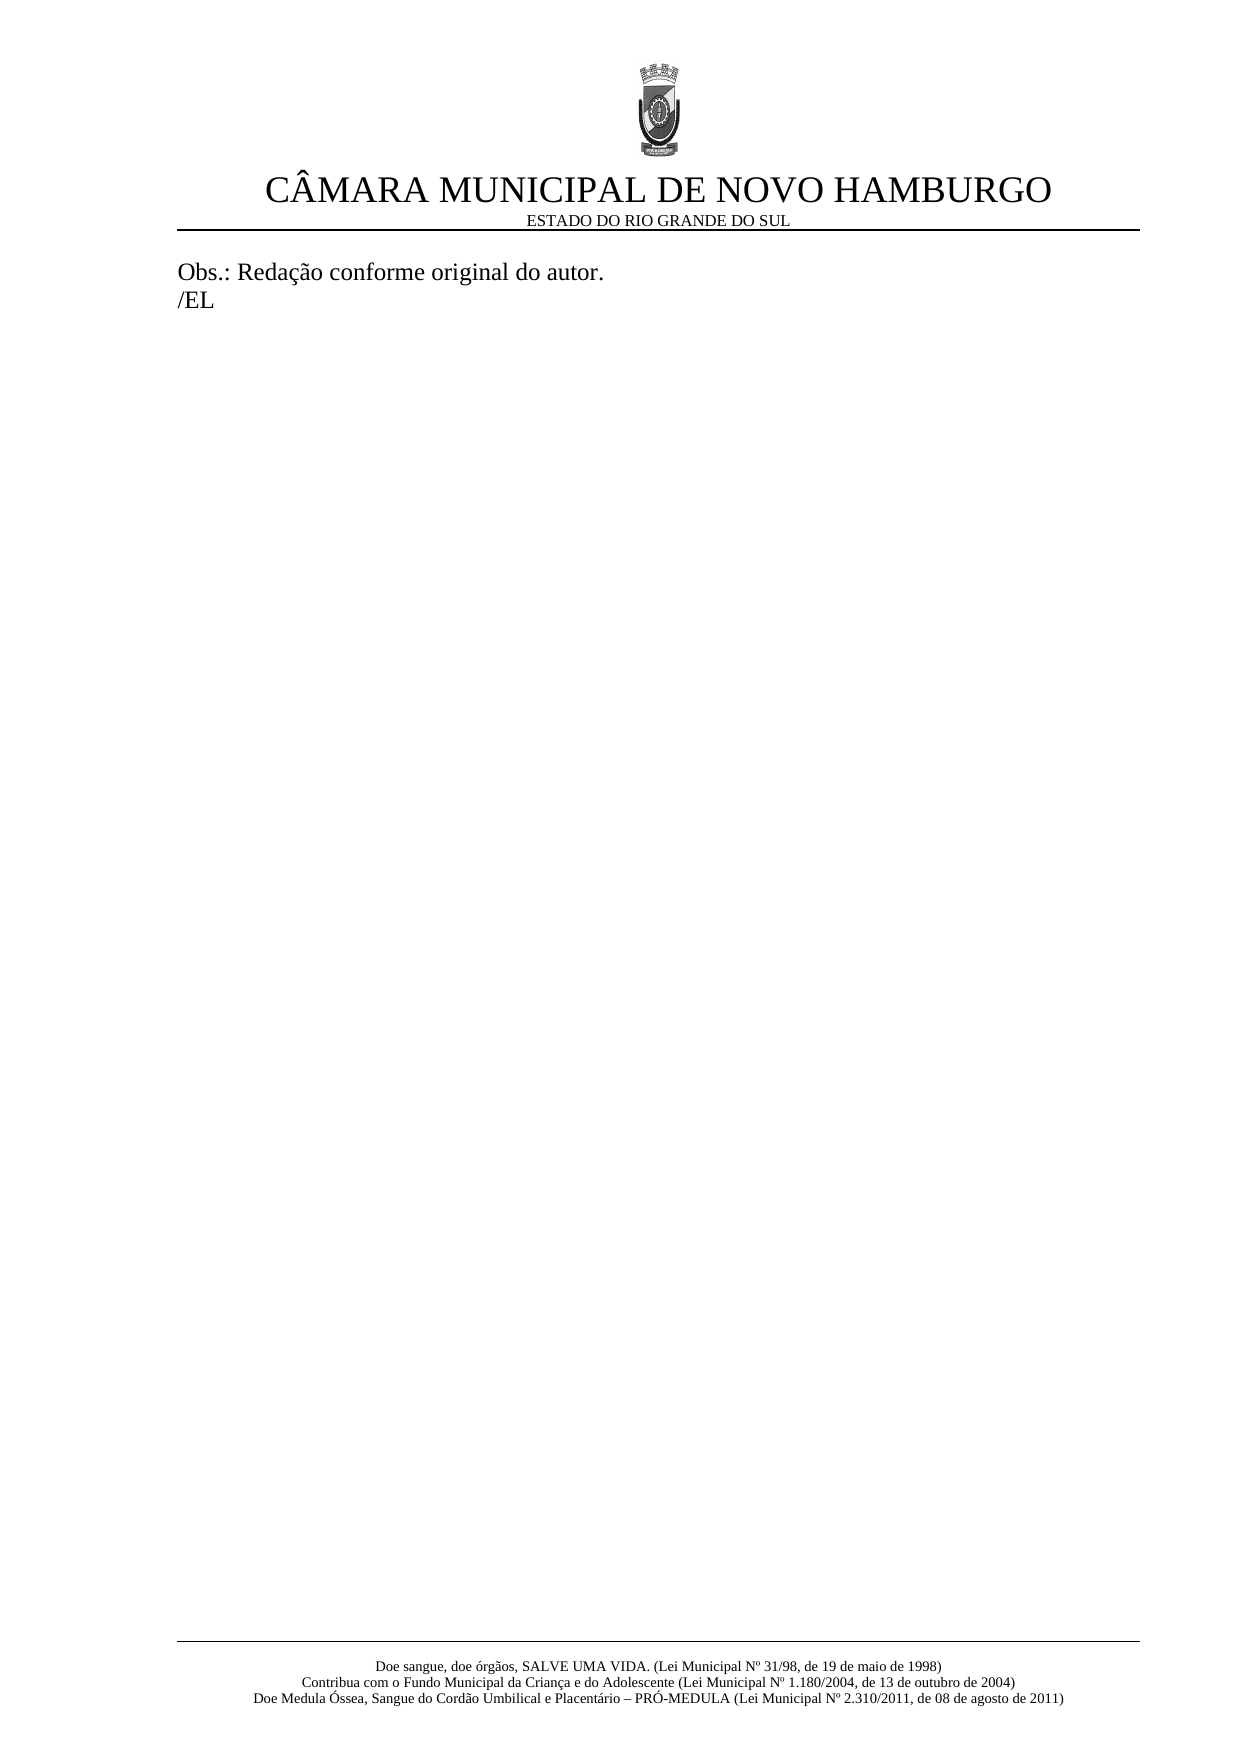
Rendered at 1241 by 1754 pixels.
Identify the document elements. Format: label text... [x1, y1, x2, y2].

text Obs.: Redação conforme original do autor. [177, 258, 1140, 286]
text /EL [177, 286, 1140, 314]
